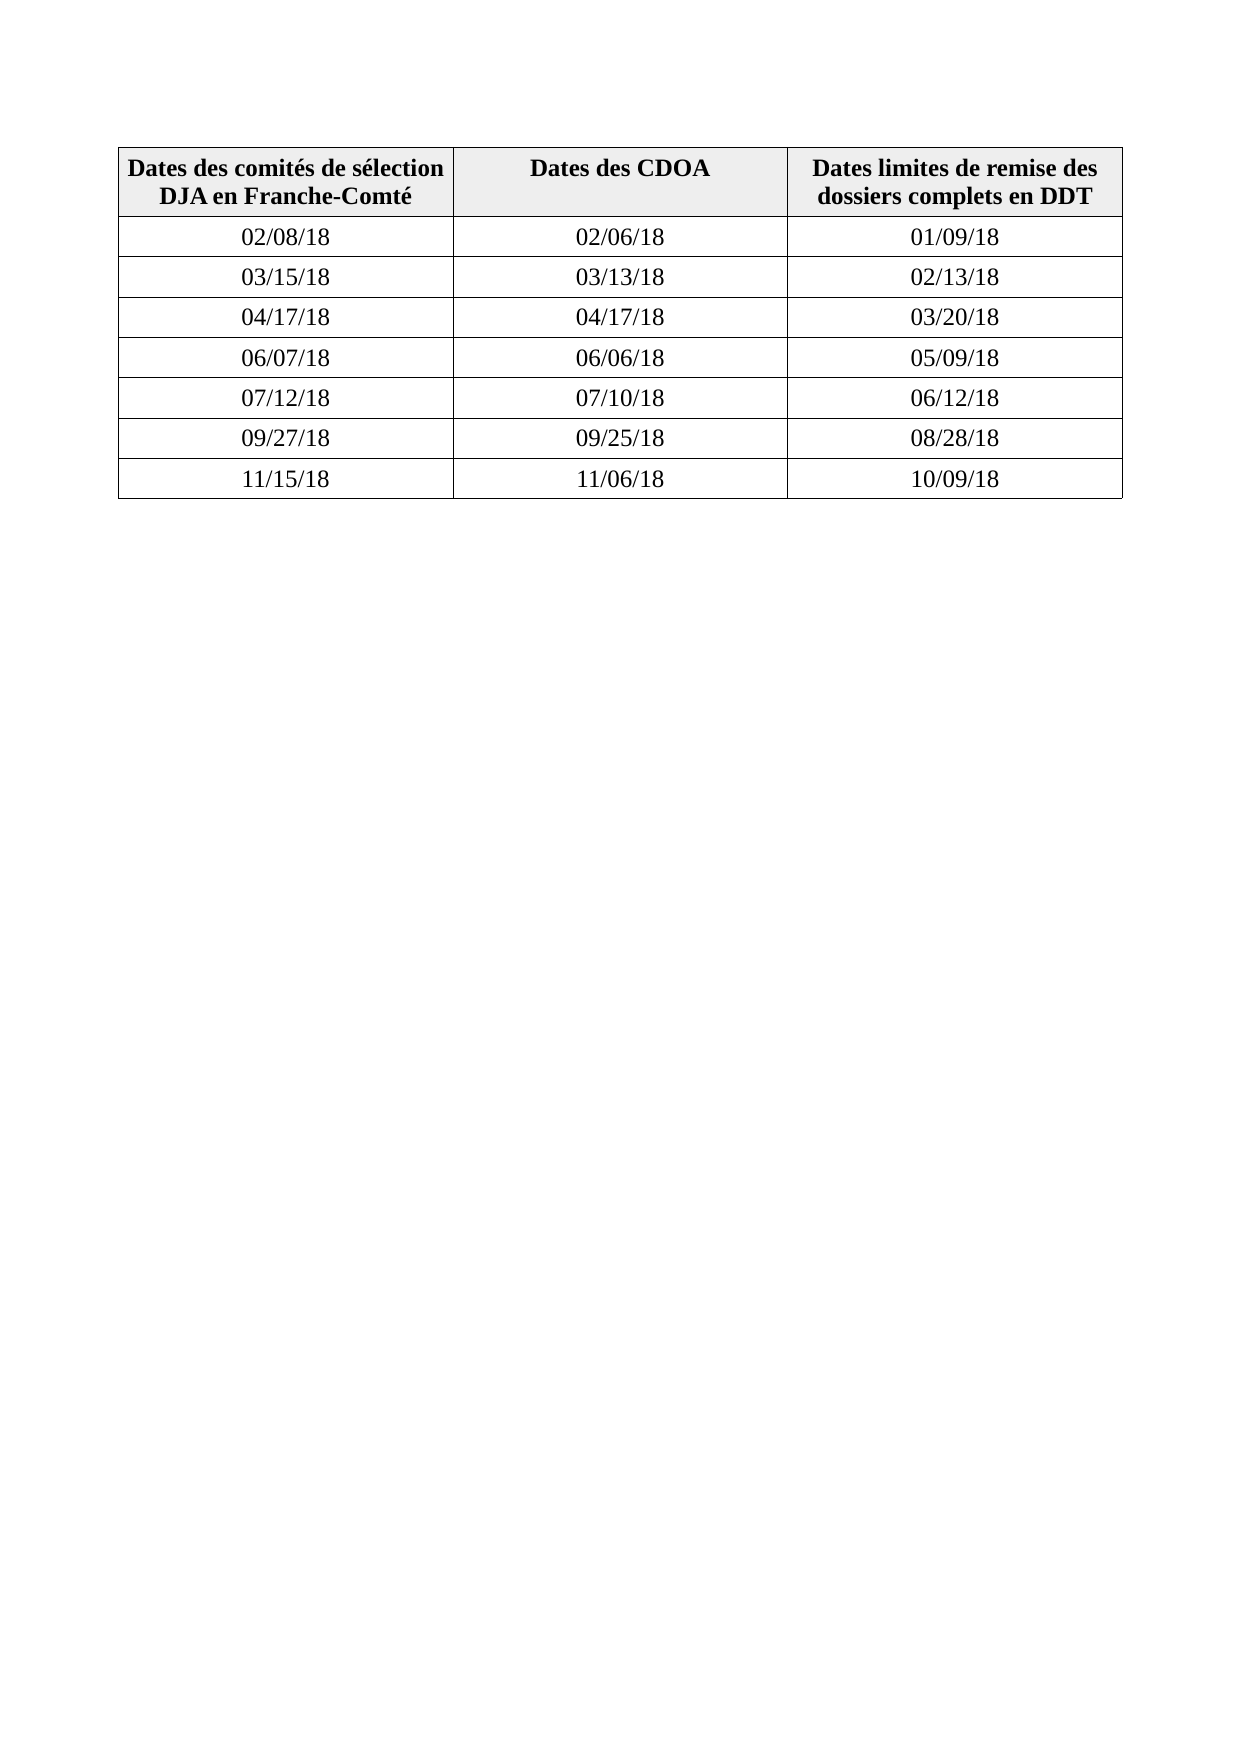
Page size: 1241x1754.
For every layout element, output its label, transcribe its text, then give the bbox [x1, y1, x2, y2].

table_cell 08/02/18 [119, 217, 453, 256]
table_cell 09/10/18 [788, 459, 1122, 498]
table_cell 10/07/18 [454, 378, 787, 417]
table_cell 12/07/18 [119, 378, 453, 417]
table_cell 09/01/18 [788, 217, 1122, 256]
table_cell 06/02/18 [454, 217, 787, 256]
table_header Dates des CDOA [454, 148, 787, 216]
table_cell 13/03/18 [454, 257, 787, 297]
table_cell 07/06/18 [119, 338, 453, 377]
table_cell 06/06/18 [454, 338, 787, 377]
table_cell 20/03/18 [788, 298, 1122, 337]
table_header Dates des comités de sélection DJA en Franche-Comté [119, 148, 453, 216]
table_cell 17/04/18 [454, 298, 787, 337]
table_cell 12/06/18 [788, 378, 1122, 417]
table_cell 28/08/18 [788, 419, 1122, 458]
table_cell 13/02/18 [788, 257, 1122, 297]
table_cell 06/11/18 [454, 459, 787, 498]
table_cell 25/09/18 [454, 419, 787, 458]
table_cell 15/03/18 [119, 257, 453, 297]
table_header Dates limites de remise des dossiers complets en DDT [788, 148, 1122, 216]
table_cell 17/04/18 [119, 298, 453, 337]
table_cell 27/09/18 [119, 419, 453, 458]
table_cell 15/11/18 [119, 459, 453, 498]
table_cell 09/05/18 [788, 338, 1122, 377]
